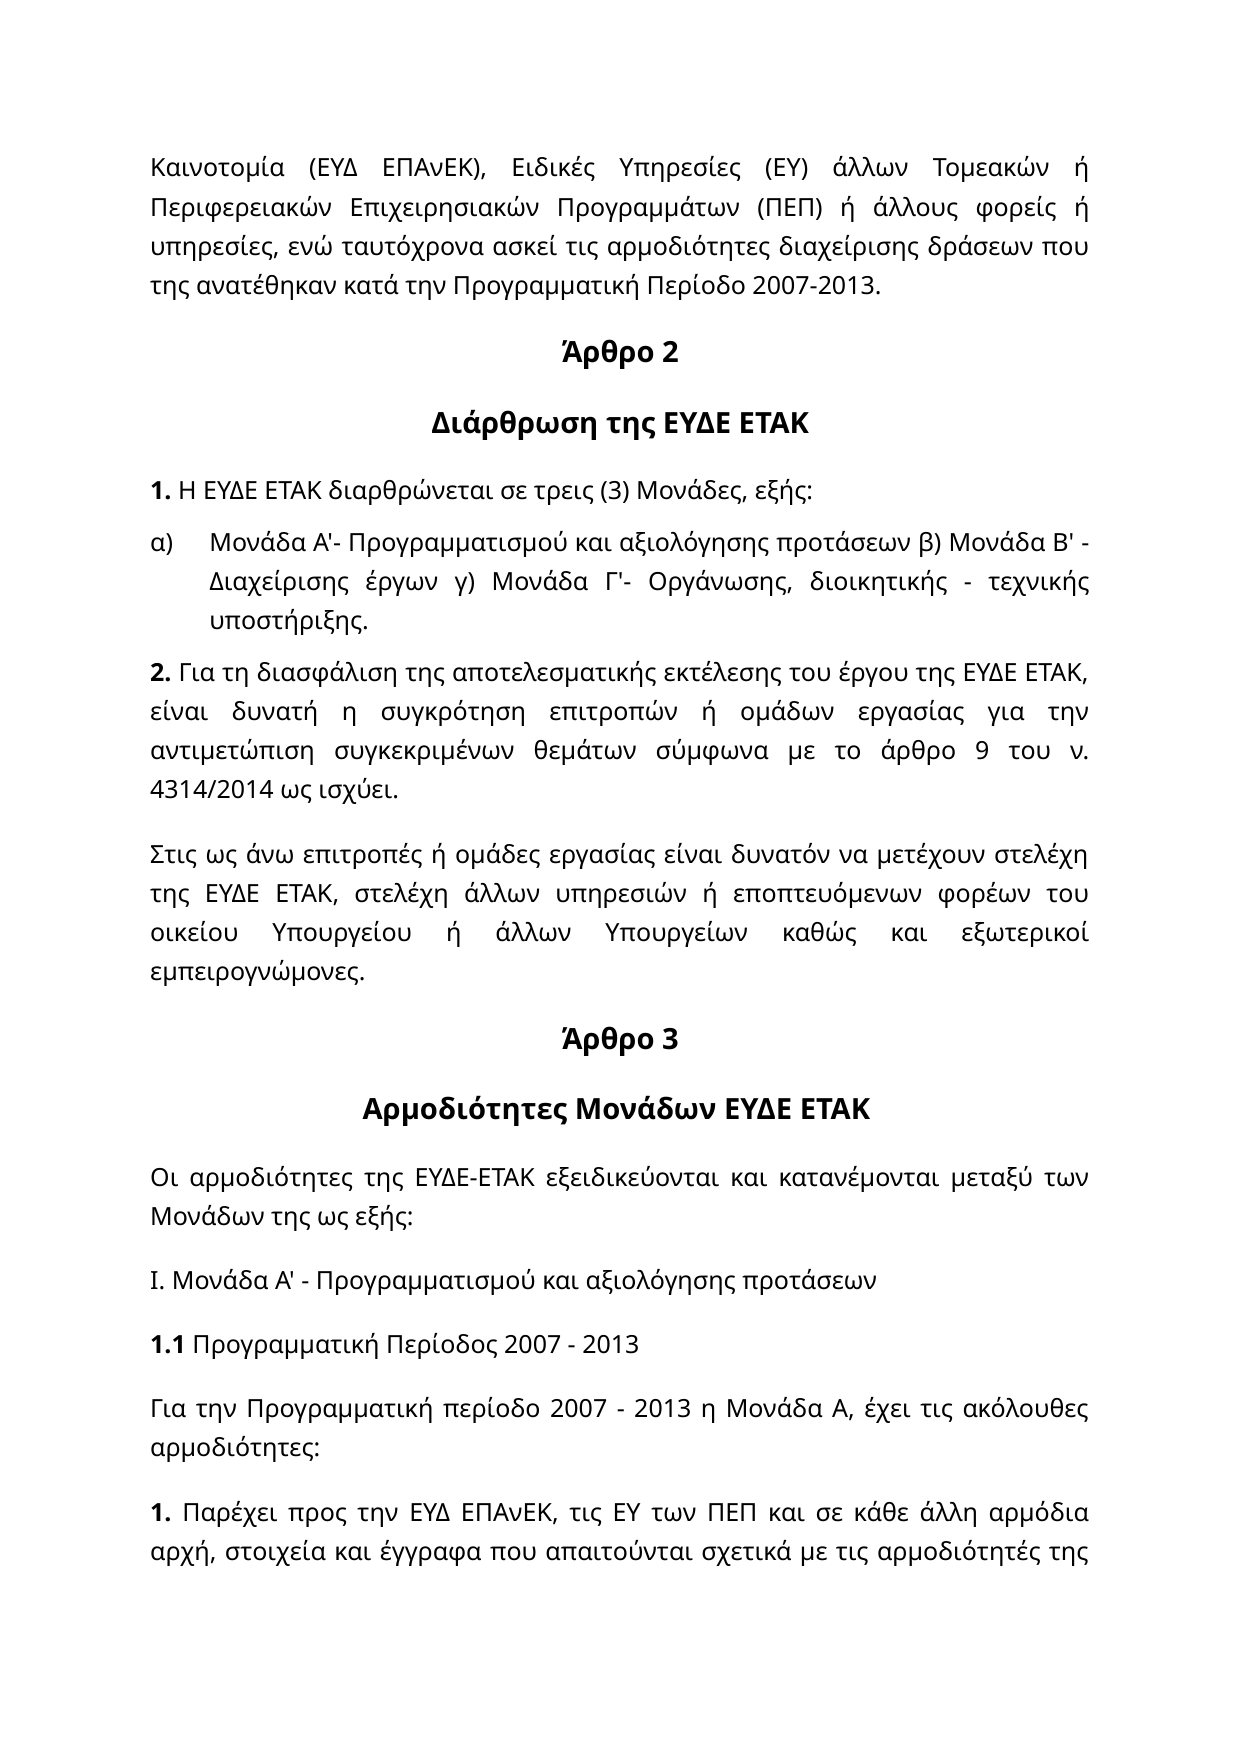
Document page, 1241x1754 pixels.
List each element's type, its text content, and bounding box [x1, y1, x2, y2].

text 1. Η ΕΥΔΕ ΕΤΑΚ διαρθρώνεται σε τρεις (3) Μονάδες, εξής: [150, 473, 1090, 507]
text 1.1 Προγραμματική Περίοδος 2007 - 2013 [150, 1327, 1090, 1361]
list α) Μονάδα Α'- Προγραμματισμού και αξιολόγησης προτάσεων β) Μονάδα Β' - Διαχείρισης έργων γ) Μονάδα Γ'- Οργάνωσης, διοικητικής - τεχνικής υποστήριξης. [150, 524, 1090, 637]
text 2. Για τη διασφάλιση της αποτελεσματικής εκτέλεσης του έργου της ΕΥΔΕ ΕΤΑΚ, είναι δυνατή η συγκρότηση επιτροπών ή ομάδων εργασίας για την αντιμετώπιση συγκεκριμένων θεμάτων σύμφωνα με το άρθρο 9 του ν. 4314/2014 ως ισχύει. [150, 654, 1090, 806]
text Οι αρμοδιότητες της ΕΥΔΕ-ΕΤΑΚ εξειδικεύονται και κατανέμονται μεταξύ των Μονάδων της ως εξής: [150, 1159, 1090, 1232]
subtitle Άρθρο 3 [150, 1018, 1090, 1058]
text 1. Παρέχει προς την ΕΥΔ ΕΠΑνΕΚ, τις ΕΥ των ΠΕΠ και σε κάθε άλλη αρμόδια αρχή, στοιχεία και έγγραφα που απαιτούνται σχετικά με τις αρμοδιότητές της [150, 1494, 1090, 1567]
subtitle Διάρθρωση της ΕΥΔΕ ΕΤΑΚ [150, 402, 1090, 442]
text Ι. Μονάδα Α' - Προγραμματισμού και αξιολόγησης προτάσεων [150, 1262, 1090, 1297]
subtitle Αρμοδιότητες Μονάδων ΕΥΔΕ ΕΤΑΚ [150, 1088, 1090, 1128]
text Για την Προγραμματική περίοδο 2007 - 2013 η Μονάδα Α, έχει τις ακόλουθες αρμοδιότητες: [150, 1391, 1090, 1464]
subtitle Άρθρο 2 [150, 332, 1090, 371]
text Στις ως άνω επιτροπές ή ομάδες εργασίας είναι δυνατόν να μετέχουν στελέχη της ΕΥΔΕ ΕΤΑΚ, στελέχη άλλων υπηρεσιών ή εποπτευόμενων φορέων του οικείου Υπουργείου ή άλλων Υπουργείων καθώς και εξωτερικοί εμπειρογνώμονες. [150, 836, 1090, 988]
text Καινοτομία (ΕΥΔ ΕΠΑνΕΚ), Ειδικές Υπηρεσίες (ΕΥ) άλλων Τομεακών ή Περιφερειακών Επιχειρησιακών Προγραμμάτων (ΠΕΠ) ή άλλους φορείς ή υπηρεσίες, ενώ ταυτόχρονα ασκεί τις αρμοδιότητες διαχείρισης δράσεων που της ανατέθηκαν κατά την Προγραμματική Περίοδο 2007-2013. [150, 150, 1090, 302]
